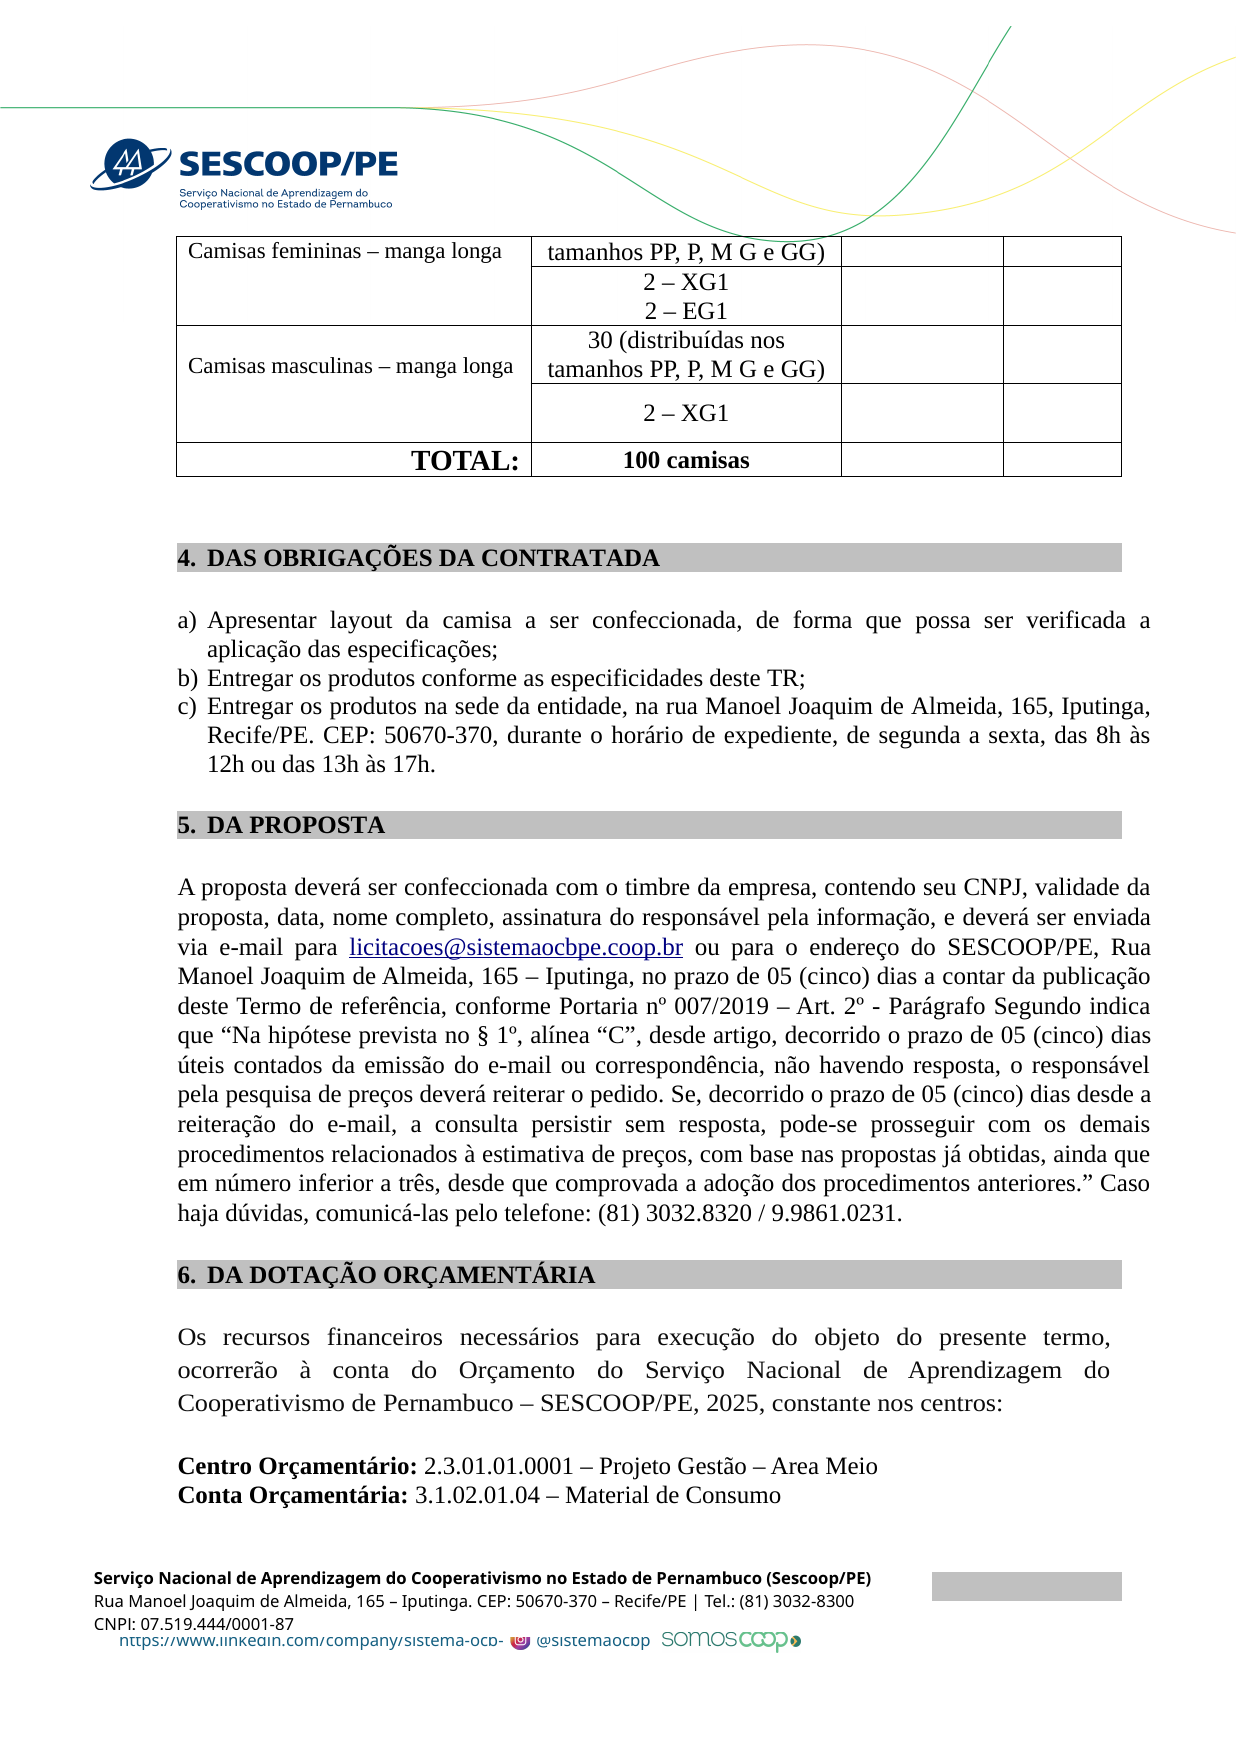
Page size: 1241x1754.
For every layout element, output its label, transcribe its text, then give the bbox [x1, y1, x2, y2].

text A proposta deverá ser confeccionada com o timbre da empresa, contendo seu CNPJ, validade da proposta, data, nome completo, assinatura do responsável pela informação, e deverá ser enviada via e-mail para licitacoes@sistemaocbpe.coop.br ou para o endereço do SESCOOP/PE, Rua Manoel Joaquim de Almeida, 165 – Iputinga, no prazo de 05 (cinco) dias a contar da publicação deste Termo de referência, conforme Portaria nº 007/2019 – Art. 2º - Parágrafo Segundo indica que “Na hipótese prevista no § 1º, alínea “C”, desde artigo, decorrido o prazo de 05 (cinco) dias úteis contados da emissão do e-mail ou correspondência, não havendo resposta, o responsável pela pesquisa de preços deverá reiterar o pedido. Se, decorrido o prazo de 05 (cinco) dias desde a reiteração do e-mail, a consulta persistir sem resposta, pode-se prosseguir com os demais procedimentos relacionados à estimativa de preços, com base nas propostas já obtidas, ainda que em número inferior a três, desde que comprovada a adoção dos procedimentos anteriores.” Caso haja dúvidas, comunicá-las pelo telefone: (81) 3032.8320 / 9.9861.0231. [177, 872, 1152, 1227]
table_cell 2 – XG1 [532, 384, 841, 442]
list DA PROPOSTA [177, 811, 1122, 839]
table_cell 30 (distribuídas nos tamanhos PP, P, M G e GG) [532, 326, 841, 383]
table_cell [842, 326, 1003, 383]
list Entregar os produtos conforme as especificidades deste TR; [177, 663, 1152, 691]
list Apresentar layout da camisa a ser confeccionada, de forma que possa ser verificada a aplicação das especificações; [177, 605, 1152, 663]
table_cell TOTAL: [177, 443, 531, 476]
table_cell [1004, 384, 1121, 442]
table_cell [842, 384, 1003, 442]
table_cell Camisas masculinas – manga longa [177, 326, 531, 442]
list Entregar os produtos na sede da entidade, na rua Manoel Joaquim de Almeida, 165, Iputinga, Recife/PE. CEP: 50670-370, durante o horário de expediente, de segunda a sexta, das 8h às 12h ou das 13h às 17h. [177, 691, 1152, 778]
table_cell 100 camisas [532, 443, 841, 476]
text Os recursos financeiros necessários para execução do objeto do presente termo, ocorrerão à conta do Orçamento do Serviço Nacional de Aprendizagem do Cooperativismo de Pernambuco – SESCOOP/PE, 2025, constante nos centros: [177, 1322, 1112, 1417]
list DAS OBRIGAÇÕES DA CONTRATADA [177, 543, 1122, 572]
table_cell [1004, 326, 1121, 383]
text Centro Orçamentário: 2.3.01.01.0001 – Projeto Gestão – Area Meio [177, 1451, 1196, 1479]
list DA DOTAÇÃO ORÇAMENTÁRIA [177, 1260, 1122, 1289]
table_cell [842, 443, 1003, 476]
table_cell [1004, 443, 1121, 476]
list DAS CONDIÇÕES DE PAGAMENTO [932, 1572, 1122, 1601]
text Conta Orçamentária: 3.1.02.01.04 – Material de Consumo [177, 1480, 1196, 1509]
